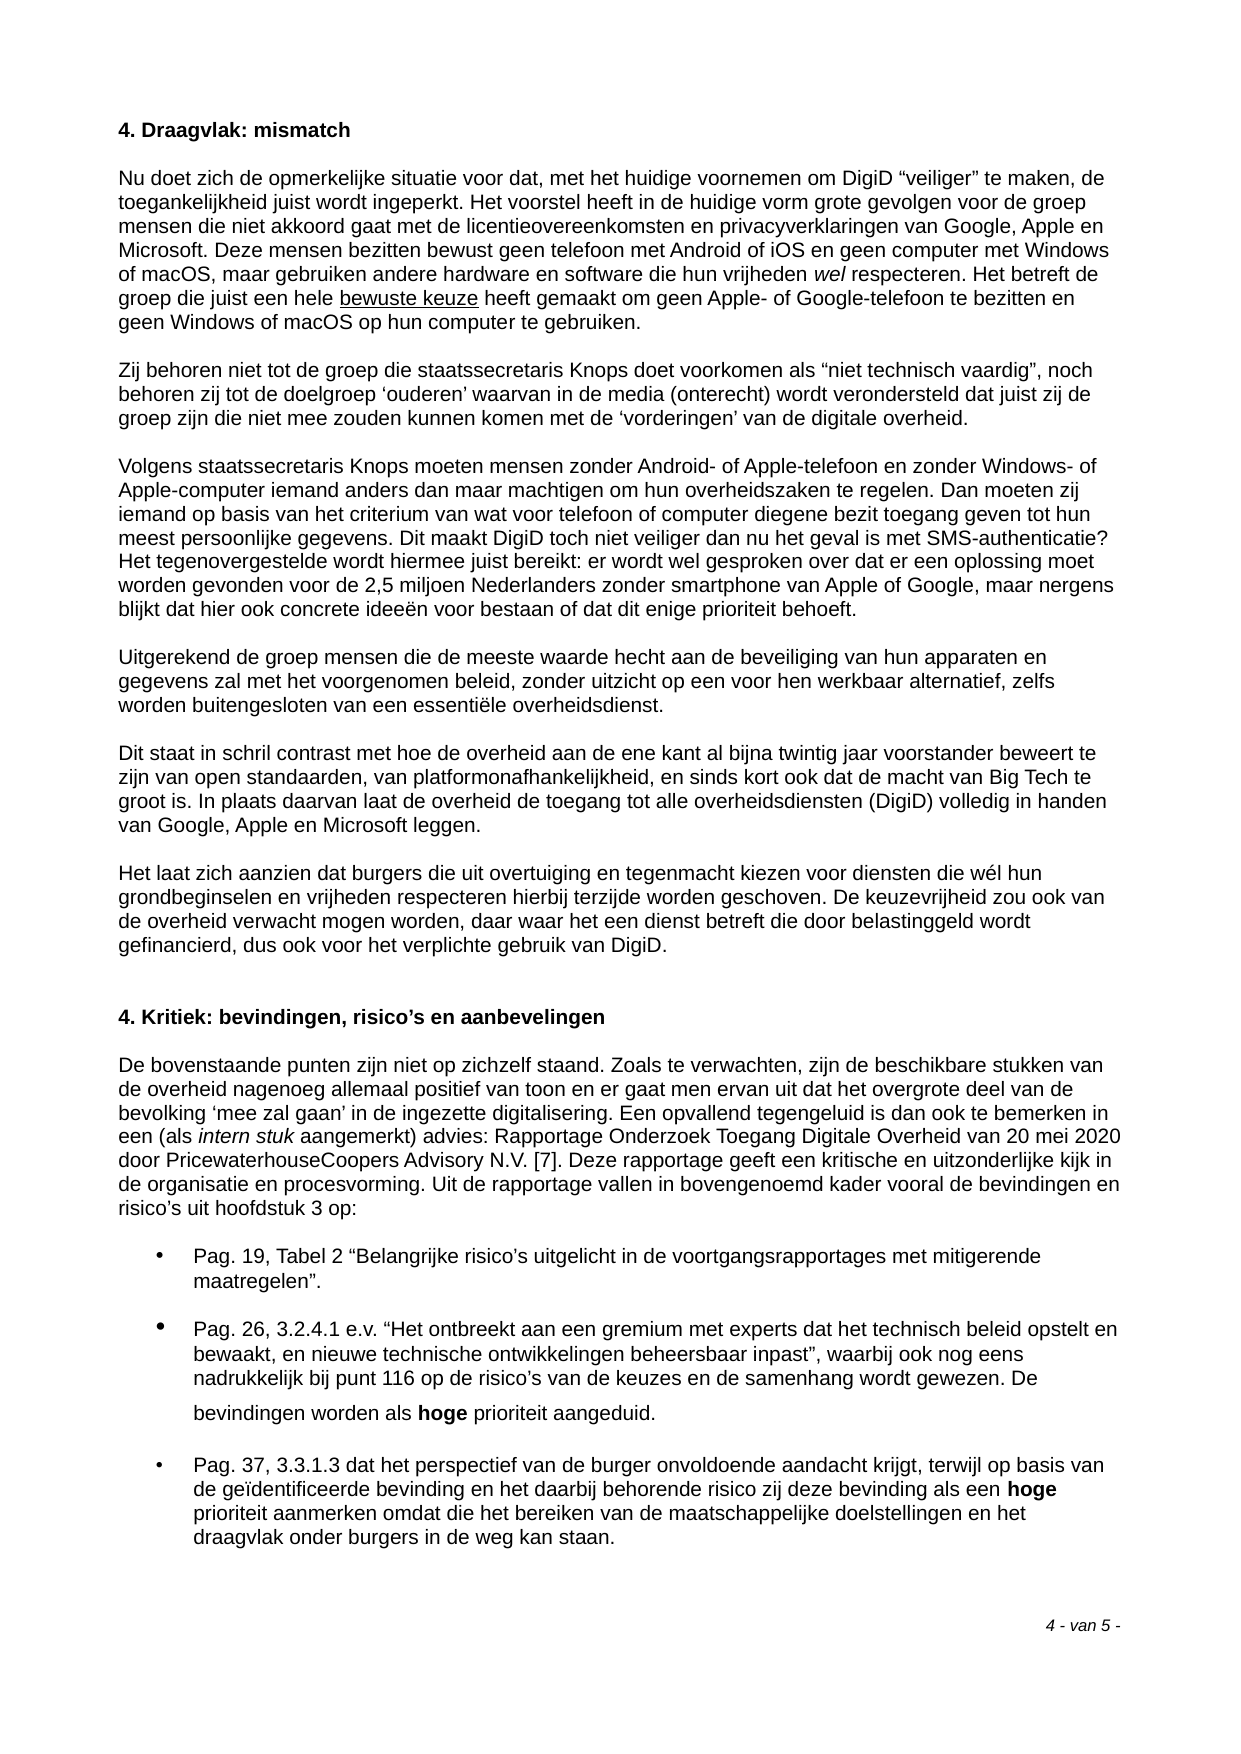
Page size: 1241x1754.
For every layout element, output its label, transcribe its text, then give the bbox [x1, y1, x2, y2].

list Pag. 37, 3.3.1.3 dat het perspectief van de burger onvoldoende aandacht krijgt, terwijl op basis van de geïdentificeerde bevinding en het daarbij behorende risico zij deze bevinding als een hoge prioriteit aanmerken omdat die het bereiken van de maatschappelijke doelstellingen en het draagvlak onder burgers in de weg kan staan. [156, 1452, 1122, 1548]
text Zij behoren niet tot de groep die staatssecretaris Knops doet voorkomen als “niet technisch vaardig”, noch behoren zij tot de doelgroep ‘ouderen’ waarvan in de media (onterecht) wordt verondersteld dat juist zij de groep zijn die niet mee zouden kunnen komen met de ‘vorderingen’ van de digitale overheid. [118, 358, 1122, 429]
list Pag. 19, Tabel 2 “Belangrijke risico’s uitgelicht in de voortgangsrapportages met mitigerende maatregelen”. [156, 1244, 1122, 1293]
text De bovenstaande punten zijn niet op zichzelf staand. Zoals te verwachten, zijn de beschikbare stukken van de overheid nagenoeg allemaal positief van toon en er gaat men ervan uit dat het overgrote deel van de bevolking ‘mee zal gaan’ in de ingezette digitalisering. Een opvallend tegengeluid is dan ook te bemerken in een (als intern stuk aangemerkt) advies: Rapportage Onderzoek Toegang Digitale Overheid van 20 mei 2020 door PricewaterhouseCoopers Advisory N.V. [7]. Deze rapportage geeft een kritische en uitzonderlijke kijk in de organisatie en procesvorming. Uit de rapportage vallen in bovengenoemd kader vooral de bevindingen en risico’s uit hoofdstuk 3 op: [118, 1052, 1122, 1220]
text Uitgerekend de groep mensen die de meeste waarde hecht aan de beveiliging van hun apparaten en gegevens zal met het voorgenomen beleid, zonder uitzicht op een voor hen werkbaar alternatief, zelfs worden buitengesloten van een essentiële overheidsdienst. [118, 645, 1122, 717]
text Volgens staatssecretaris Knops moeten mensen zonder Android- of Apple-telefoon en zonder Windows- of Apple-computer iemand anders dan maar machtigen om hun overheidszaken te regelen. Dan moeten zij iemand op basis van het criterium van wat voor telefoon of computer diegene bezit toegang geven tot hun meest persoonlijke gegevens. Dit maakt DigiD toch niet veiliger dan nu het geval is met SMS-authenticatie? Het tegenovergestelde wordt hiermee juist bereikt: er wordt wel gesproken over dat er een oplossing moet worden gevonden voor de 2,5 miljoen Nederlanders zonder smartphone van Apple of Google, maar nergens blijkt dat hier ook concrete ideeën voor bestaan of dat dit enige prioriteit behoeft. [118, 453, 1122, 621]
text Het laat zich aanzien dat burgers die uit overtuiging en tegenmacht kiezen voor diensten die wél hun grondbeginselen en vrijheden respecteren hierbij terzijde worden geschoven. De keuzevrijheid zou ook van de overheid verwacht mogen worden, daar waar het een dienst betreft die door belastinggeld wordt gefinancierd, dus ook voor het verplichte gebruik van DigiD. [118, 861, 1122, 957]
text Nu doet zich de opmerkelijke situatie voor dat, met het huidige voornemen om DigiD “veiliger” te maken, de toegankelijkheid juist wordt ingeperkt. Het voorstel heeft in de huidige vorm grote gevolgen voor de groep mensen die niet akkoord gaat met de licentieovereenkomsten en privacyverklaringen van Google, Apple en Microsoft. Deze mensen bezitten bewust geen telefoon met Android of iOS en geen computer met Windows of macOS, maar gebruiken andere hardware en software die hun vrijheden wel respecteren. Het betreft de groep die juist een hele bewuste keuze heeft gemaakt om geen Apple- of Google-telefoon te bezitten en geen Windows of macOS op hun computer te gebruiken. [118, 166, 1122, 334]
text 4. Kritiek: bevindingen, risico’s en aanbevelingen [118, 1004, 1122, 1028]
text Dit staat in schril contrast met hoe de overheid aan de ene kant al bijna twintig jaar voorstander beweert te zijn van open standaarden, van platformonafhankelijkheid, en sinds kort ook dat de macht van Big Tech te groot is. In plaats daarvan laat de overheid de toegang tot alle overheidsdiensten (DigiD) volledig in handen van Google, Apple en Microsoft leggen. [118, 741, 1122, 837]
text 4. Draagvlak: mismatch [118, 118, 1122, 142]
list Pag. 26, 3.2.4.1 e.v. “Het ontbreekt aan een gremium met experts dat het technisch beleid opstelt en bewaakt, en nieuwe technische ontwikkelingen beheersbaar inpast”, waarbij ook nog eens nadrukkelijk bij punt 116 op de risico’s van de keuzes en de samenhang wordt gewezen. De bevindingen worden als hoge prioriteit aangeduid. [156, 1317, 1122, 1428]
